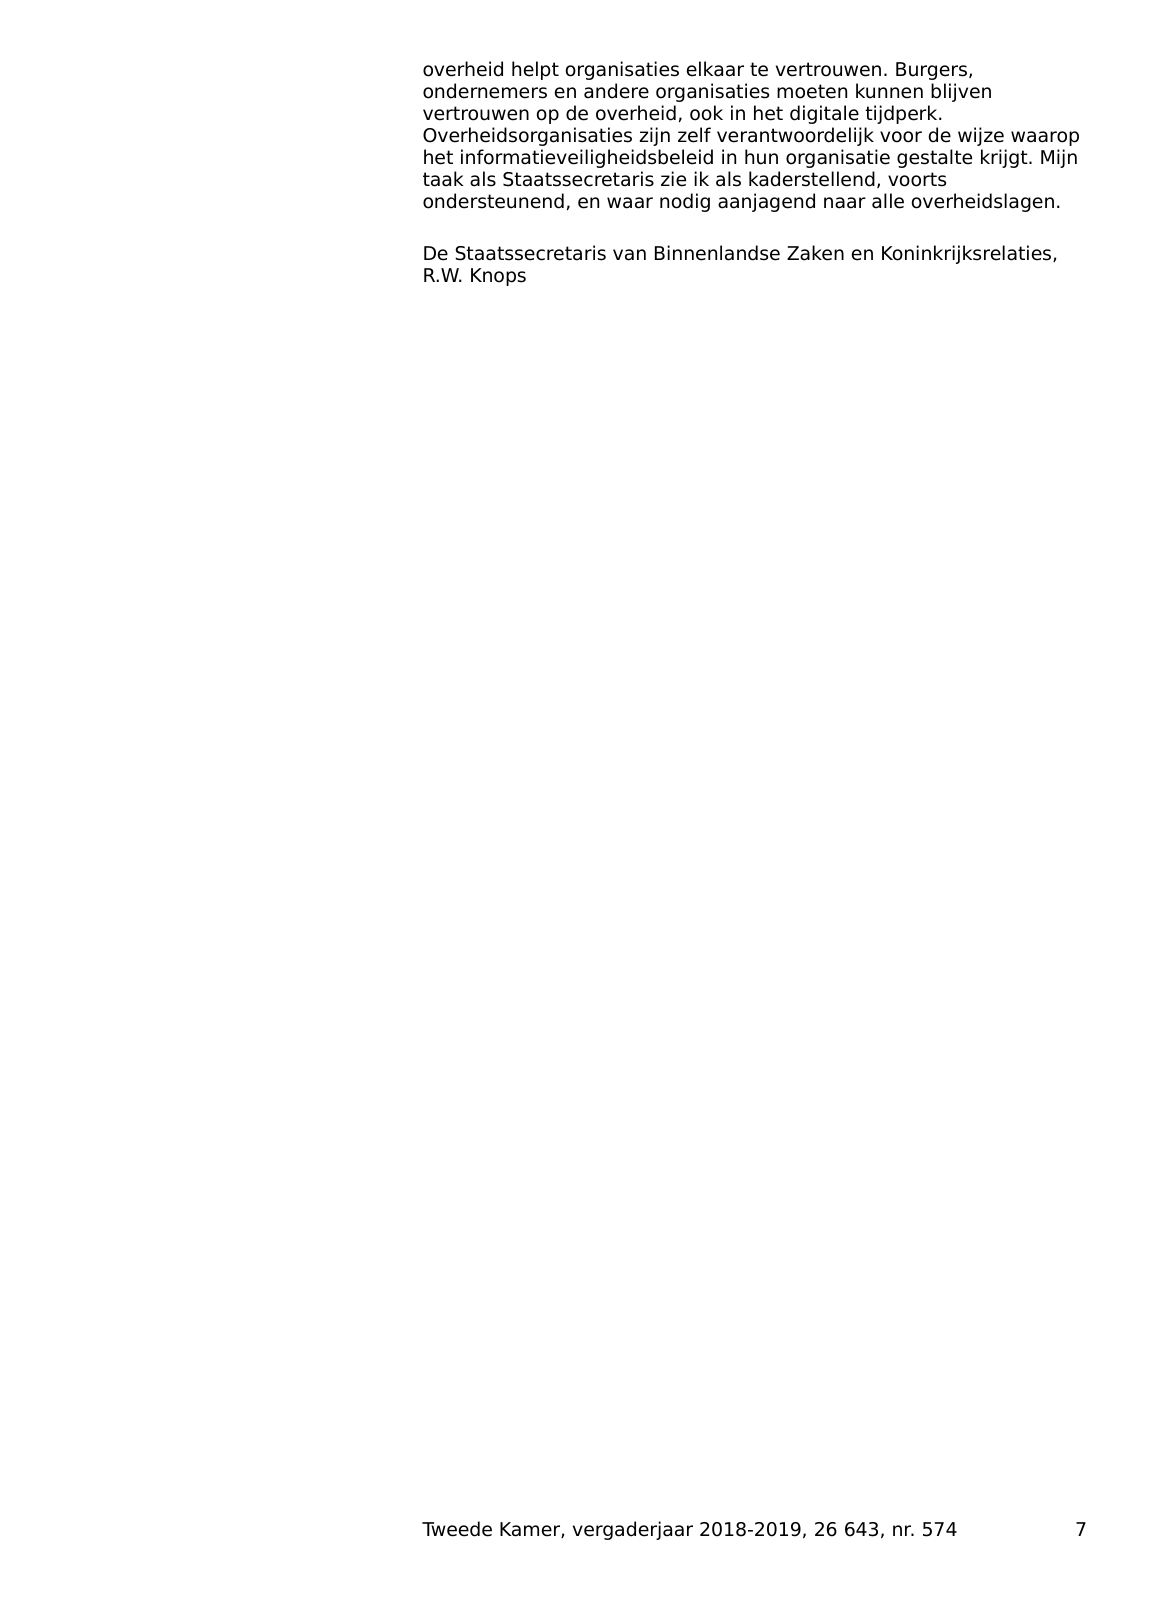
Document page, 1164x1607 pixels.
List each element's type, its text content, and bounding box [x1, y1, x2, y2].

text De Staatssecretaris van Binnenlandse Zaken en Koninkrijksrelaties, R.W. Knops [422, 243, 1087, 287]
text overheid helpt organisaties elkaar te vertrouwen. Burgers, ondernemers en andere organisaties moeten kunnen blijven vertrouwen op de overheid, ook in het digitale tijdperk. Overheidsorganisaties zijn zelf verantwoordelijk voor de wijze waarop het informatieveiligheidsbeleid in hun organisatie gestalte krijgt. Mijn taak als Staatssecretaris zie ik als kaderstellend, voorts ondersteunend, en waar nodig aanjagend naar alle overheidslagen. [422, 59, 1087, 213]
